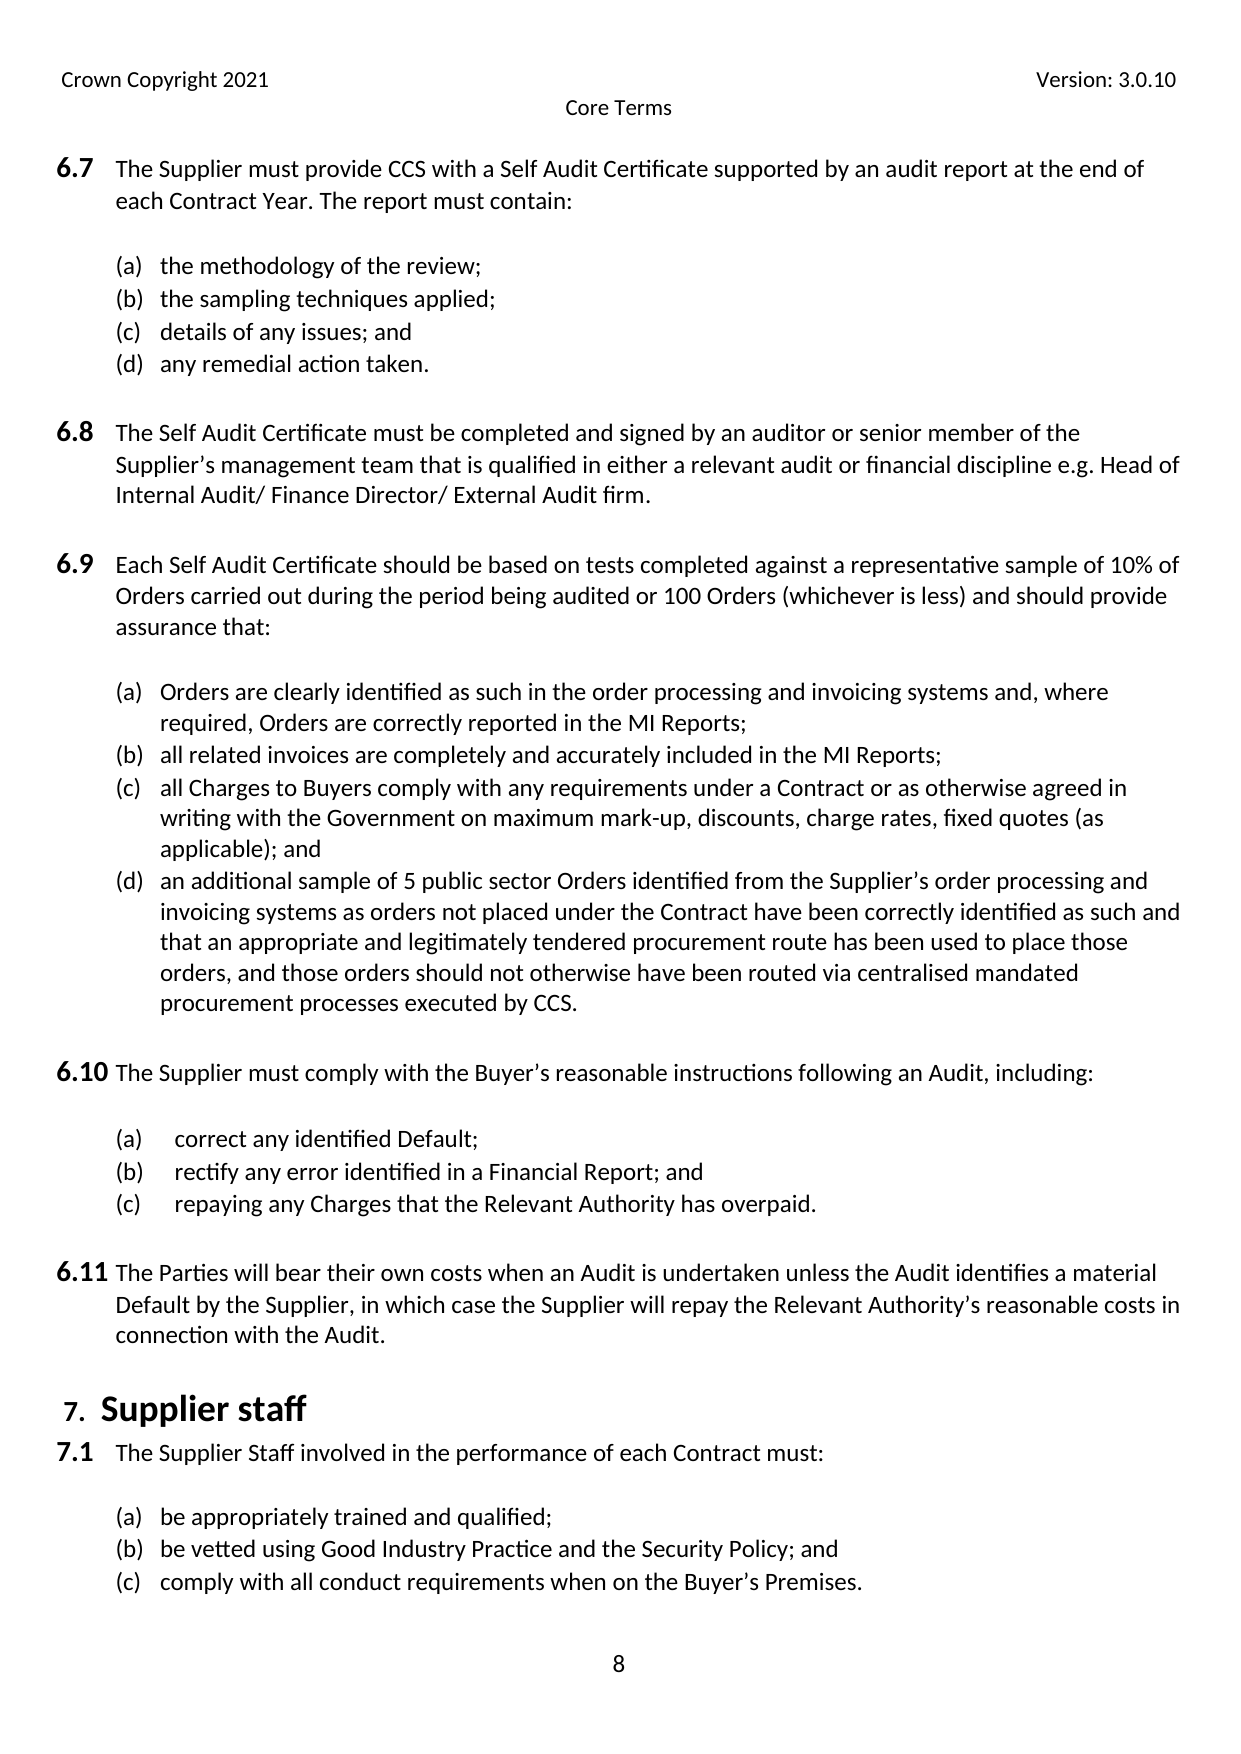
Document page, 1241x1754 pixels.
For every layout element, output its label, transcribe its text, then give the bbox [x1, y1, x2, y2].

list be appropriately trained and qualified; [115, 1501, 1181, 1532]
list the sampling techniques applied; [115, 283, 1181, 313]
text (b) rectify any error identified in a Financial Report; and [115, 1156, 1181, 1186]
text (c) repaying any Charges that the Relevant Authority has overpaid. [115, 1188, 1181, 1219]
list The Self Audit Certificate must be completed and signed by an auditor or senior member of the Supplier’s management team that is qualified in either a relevant audit or financial discipline e.g. Head of Internal Audit/ Finance Director/ External Audit firm. [56, 413, 1181, 510]
text (c) all Charges to Buyers comply with any requirements under a Contract or as otherwise agreed in writing with the Government on maximum mark-up, discounts, charge rates, fixed quotes (as applicable); and [115, 772, 1181, 863]
list The Supplier must comply with the Buyer’s reasonable instructions following an Audit, including: [56, 1053, 1181, 1088]
list the methodology of the review; [115, 250, 1181, 281]
list The Supplier Staff involved in the performance of each Contract must: [56, 1433, 1181, 1499]
list comply with all conduct requirements when on the Buyer’s Premises. [115, 1566, 1181, 1597]
list any remedial action taken. [115, 348, 1181, 379]
list The Supplier must provide CCS with a Self Audit Certificate supported by an audit report at the end of each Contract Year. The report must contain: [56, 149, 1181, 216]
list details of any issues; and [115, 316, 1181, 346]
list The Parties will bear their own costs when an Audit is undertaken unless the Audit identifies a material Default by the Supplier, in which case the Supplier will repay the Relevant Authority’s reasonable costs in connection with the Audit. [56, 1253, 1181, 1350]
list Each Self Audit Certificate should be based on tests completed against a representative sample of 10% of Orders carried out during the period being audited or 100 Orders (whichever is less) and should provide assurance that: [56, 545, 1181, 641]
text (d) an additional sample of 5 public sector Orders identified from the Supplier’s order processing and invoicing systems as orders not placed under the Contract have been correctly identified as such and that an appropriate and legitimately tendered procurement route has been used to place those orders, and those orders should not otherwise have been routed via centralised mandated procurement processes executed by CCS. [115, 866, 1181, 1018]
subtitle Supplier staff [63, 1385, 1181, 1431]
text (a) correct any identified Default; [115, 1123, 1181, 1154]
list be vetted using Good Industry Practice and the Security Policy; and [115, 1534, 1181, 1564]
text (a) Orders are clearly identified as such in the order processing and invoicing systems and, where required, Orders are correctly reported in the MI Reports; [115, 676, 1181, 737]
text (b) all related invoices are completely and accurately included in the MI Reports; [115, 739, 1181, 770]
